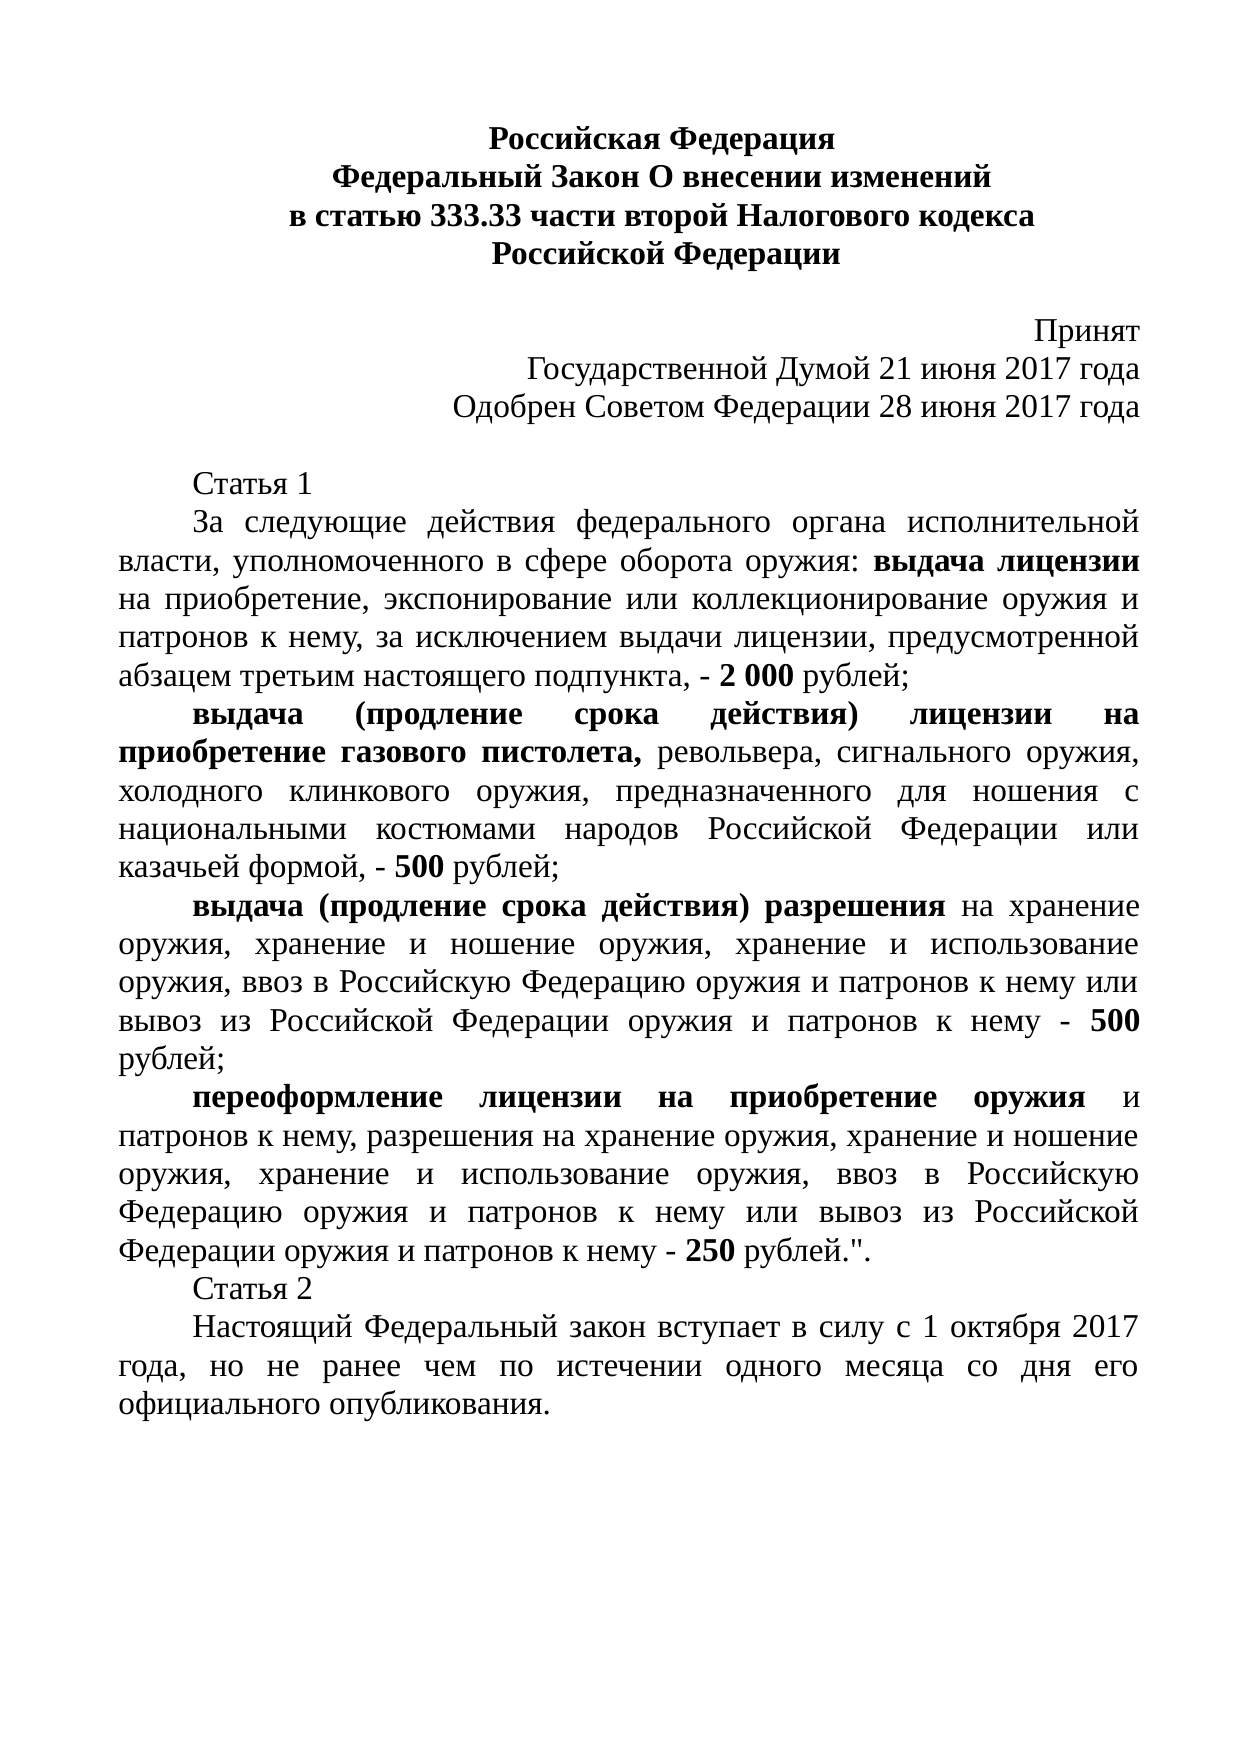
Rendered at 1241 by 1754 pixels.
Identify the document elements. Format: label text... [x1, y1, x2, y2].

text Статья 1 [118, 463, 1140, 501]
text выдача (продление срока действия) лицензии на приобретение газового пистолета, револьвера, сигнального оружия, холодного клинкового оружия, предназначенного для ношения с национальными костюмами народов Российской Федерации или казачьей формой, - 500 рублей; [118, 693, 1140, 885]
text Российской Федерации [118, 233, 1140, 271]
text Принят [118, 310, 1140, 348]
text Федеральный Закон О внесении изменений [118, 156, 1140, 195]
text Статья 2 [118, 1268, 1140, 1306]
text переоформление лицензии на приобретение оружия и патронов к нему, разрешения на хранение оружия, хранение и ношение оружия, хранение и использование оружия, ввоз в Российскую Федерацию оружия и патронов к нему или вывоз из Российской Федерации оружия и патронов к нему - 250 рублей.". [118, 1076, 1140, 1268]
text в статью 333.33 части второй Налогового кодекса [118, 195, 1140, 233]
text выдача (продление срока действия) разрешения на хранение оружия, хранение и ношение оружия, хранение и использование оружия, ввоз в Российскую Федерацию оружия и патронов к нему или вывоз из Российской Федерации оружия и патронов к нему - 500 рублей; [118, 885, 1140, 1076]
text Российская Федерация [118, 118, 1140, 156]
text Государственной Думой 21 июня 2017 года [118, 348, 1140, 386]
text Одобрен Советом Федерации 28 июня 2017 года [118, 386, 1140, 425]
text За следующие действия федерального органа исполнительной власти, уполномоченного в сфере оборота оружия: выдача лицензии на приобретение, экспонирование или коллекционирование оружия и патронов к нему, за исключением выдачи лицензии, предусмотренной абзацем третьим настоящего подпункта, - 2 000 рублей; [118, 501, 1140, 693]
text Настоящий Федеральный закон вступает в силу с 1 октября 2017 года, но не ранее чем по истечении одного месяца со дня его официального опубликования. [118, 1306, 1140, 1421]
